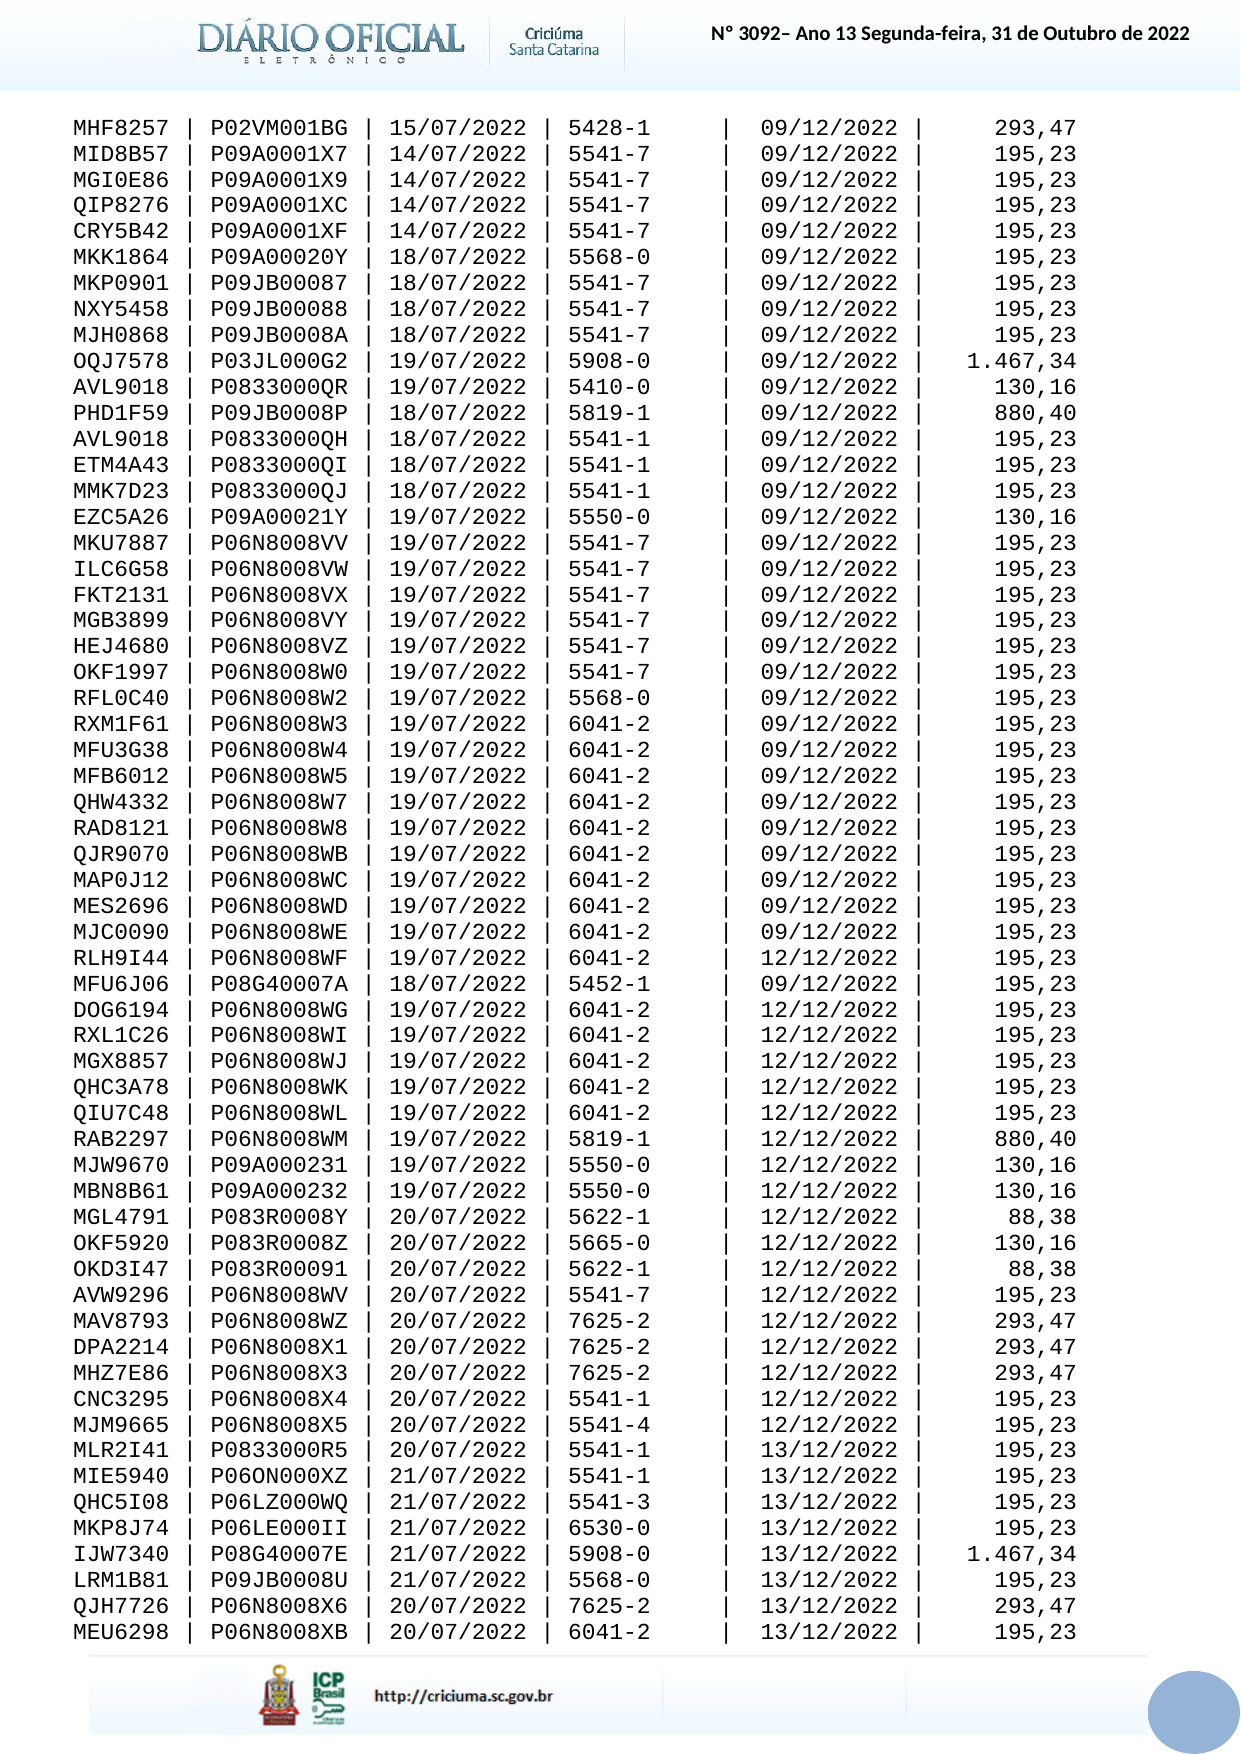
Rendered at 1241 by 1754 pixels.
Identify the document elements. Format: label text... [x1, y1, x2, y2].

text MHZ7E86 | P06N8008X3 | 20/07/2022 | 7625-2 | 12/12/2022 | 293,47 [59, 1361, 1167, 1387]
text NXY5458 | P09JB00088 | 18/07/2022 | 5541-7 | 09/12/2022 | 195,23 [59, 298, 1167, 323]
text MFU3G38 | P06N8008W4 | 19/07/2022 | 6041-2 | 09/12/2022 | 195,23 [59, 738, 1167, 764]
text MFU6J06 | P08G40007A | 18/07/2022 | 5452-1 | 09/12/2022 | 195,23 [59, 972, 1167, 998]
text MJM9665 | P06N8008X5 | 20/07/2022 | 5541-4 | 12/12/2022 | 195,23 [59, 1413, 1167, 1439]
text MKK1864 | P09A00020Y | 18/07/2022 | 5568-0 | 09/12/2022 | 195,23 [59, 246, 1167, 272]
text HEJ4680 | P06N8008VZ | 19/07/2022 | 5541-7 | 09/12/2022 | 195,23 [59, 635, 1167, 661]
text AVW9296 | P06N8008WV | 20/07/2022 | 5541-7 | 12/12/2022 | 195,23 [59, 1283, 1167, 1309]
text OKD3I47 | P083R00091 | 20/07/2022 | 5622-1 | 12/12/2022 | 88,38 [59, 1257, 1167, 1283]
text MID8B57 | P09A0001X7 | 14/07/2022 | 5541-7 | 09/12/2022 | 195,23 [59, 142, 1167, 168]
text MGI0E86 | P09A0001X9 | 14/07/2022 | 5541-7 | 09/12/2022 | 195,23 [59, 168, 1167, 194]
text MGX8857 | P06N8008WJ | 19/07/2022 | 6041-2 | 12/12/2022 | 195,23 [59, 1050, 1167, 1076]
text ILC6G58 | P06N8008VW | 19/07/2022 | 5541-7 | 09/12/2022 | 195,23 [59, 557, 1167, 583]
text QHC5I08 | P06LZ000WQ | 21/07/2022 | 5541-3 | 13/12/2022 | 195,23 [59, 1491, 1167, 1517]
text OQJ7578 | P03JL000G2 | 19/07/2022 | 5908-0 | 09/12/2022 | 1.467,34 [59, 349, 1167, 375]
text MJH0868 | P09JB0008A | 18/07/2022 | 5541-7 | 09/12/2022 | 195,23 [59, 323, 1167, 349]
text MJC0090 | P06N8008WE | 19/07/2022 | 6041-2 | 09/12/2022 | 195,23 [59, 920, 1167, 946]
text FKT2131 | P06N8008VX | 19/07/2022 | 5541-7 | 09/12/2022 | 195,23 [59, 583, 1167, 609]
text AVL9018 | P0833000QR | 19/07/2022 | 5410-0 | 09/12/2022 | 130,16 [59, 375, 1167, 401]
text MFB6012 | P06N8008W5 | 19/07/2022 | 6041-2 | 09/12/2022 | 195,23 [59, 764, 1167, 790]
text QHW4332 | P06N8008W7 | 19/07/2022 | 6041-2 | 09/12/2022 | 195,23 [59, 790, 1167, 816]
text EZC5A26 | P09A00021Y | 19/07/2022 | 5550-0 | 09/12/2022 | 130,16 [59, 505, 1167, 531]
text MGB3899 | P06N8008VY | 19/07/2022 | 5541-7 | 09/12/2022 | 195,23 [59, 609, 1167, 635]
text MIE5940 | P06ON000XZ | 21/07/2022 | 5541-1 | 13/12/2022 | 195,23 [59, 1465, 1167, 1491]
text QHC3A78 | P06N8008WK | 19/07/2022 | 6041-2 | 12/12/2022 | 195,23 [59, 1076, 1167, 1102]
text MAV8793 | P06N8008WZ | 20/07/2022 | 7625-2 | 12/12/2022 | 293,47 [59, 1309, 1167, 1335]
text IJW7340 | P08G40007E | 21/07/2022 | 5908-0 | 13/12/2022 | 1.467,34 [59, 1543, 1167, 1568]
text MLR2I41 | P0833000R5 | 20/07/2022 | 5541-1 | 13/12/2022 | 195,23 [59, 1439, 1167, 1465]
text ETM4A43 | P0833000QI | 18/07/2022 | 5541-1 | 09/12/2022 | 195,23 [59, 453, 1167, 479]
text MKU7887 | P06N8008VV | 19/07/2022 | 5541-7 | 09/12/2022 | 195,23 [59, 531, 1167, 557]
text CNC3295 | P06N8008X4 | 20/07/2022 | 5541-1 | 12/12/2022 | 195,23 [59, 1387, 1167, 1413]
text MKP8J74 | P06LE000II | 21/07/2022 | 6530-0 | 13/12/2022 | 195,23 [59, 1517, 1167, 1543]
text DPA2214 | P06N8008X1 | 20/07/2022 | 7625-2 | 12/12/2022 | 293,47 [59, 1335, 1167, 1361]
text MEU6298 | P06N8008XB | 20/07/2022 | 6041-2 | 13/12/2022 | 195,23 [59, 1620, 1167, 1646]
text RFL0C40 | P06N8008W2 | 19/07/2022 | 5568-0 | 09/12/2022 | 195,23 [59, 687, 1167, 713]
text MJW9670 | P09A000231 | 19/07/2022 | 5550-0 | 12/12/2022 | 130,16 [59, 1153, 1167, 1179]
text RXM1F61 | P06N8008W3 | 19/07/2022 | 6041-2 | 09/12/2022 | 195,23 [59, 713, 1167, 738]
text DOG6194 | P06N8008WG | 19/07/2022 | 6041-2 | 12/12/2022 | 195,23 [59, 998, 1167, 1024]
text LRM1B81 | P09JB0008U | 21/07/2022 | 5568-0 | 13/12/2022 | 195,23 [59, 1568, 1167, 1594]
text RAB2297 | P06N8008WM | 19/07/2022 | 5819-1 | 12/12/2022 | 880,40 [59, 1128, 1167, 1153]
text MGL4791 | P083R0008Y | 20/07/2022 | 5622-1 | 12/12/2022 | 88,38 [59, 1205, 1167, 1231]
text MKP0901 | P09JB00087 | 18/07/2022 | 5541-7 | 09/12/2022 | 195,23 [59, 272, 1167, 298]
text QJH7726 | P06N8008X6 | 20/07/2022 | 7625-2 | 13/12/2022 | 293,47 [59, 1594, 1167, 1620]
text PHD1F59 | P09JB0008P | 18/07/2022 | 5819-1 | 09/12/2022 | 880,40 [59, 401, 1167, 427]
text CRY5B42 | P09A0001XF | 14/07/2022 | 5541-7 | 09/12/2022 | 195,23 [59, 220, 1167, 246]
text MBN8B61 | P09A000232 | 19/07/2022 | 5550-0 | 12/12/2022 | 130,16 [59, 1179, 1167, 1205]
text MES2696 | P06N8008WD | 19/07/2022 | 6041-2 | 09/12/2022 | 195,23 [59, 894, 1167, 920]
text QJR9070 | P06N8008WB | 19/07/2022 | 6041-2 | 09/12/2022 | 195,23 [59, 842, 1167, 868]
text AVL9018 | P0833000QH | 18/07/2022 | 5541-1 | 09/12/2022 | 195,23 [59, 427, 1167, 453]
text MMK7D23 | P0833000QJ | 18/07/2022 | 5541-1 | 09/12/2022 | 195,23 [59, 479, 1167, 505]
text OKF1997 | P06N8008W0 | 19/07/2022 | 5541-7 | 09/12/2022 | 195,23 [59, 661, 1167, 687]
text MAP0J12 | P06N8008WC | 19/07/2022 | 6041-2 | 09/12/2022 | 195,23 [59, 868, 1167, 894]
text QIU7C48 | P06N8008WL | 19/07/2022 | 6041-2 | 12/12/2022 | 195,23 [59, 1102, 1167, 1128]
text OKF5920 | P083R0008Z | 20/07/2022 | 5665-0 | 12/12/2022 | 130,16 [59, 1231, 1167, 1257]
text RAD8121 | P06N8008W8 | 19/07/2022 | 6041-2 | 09/12/2022 | 195,23 [59, 816, 1167, 842]
text QIP8276 | P09A0001XC | 14/07/2022 | 5541-7 | 09/12/2022 | 195,23 [59, 194, 1167, 220]
text MHF8257 | P02VM001BG | 15/07/2022 | 5428-1 | 09/12/2022 | 293,47 [59, 116, 1167, 142]
text RLH9I44 | P06N8008WF | 19/07/2022 | 6041-2 | 12/12/2022 | 195,23 [59, 946, 1167, 972]
text RXL1C26 | P06N8008WI | 19/07/2022 | 6041-2 | 12/12/2022 | 195,23 [59, 1024, 1167, 1050]
